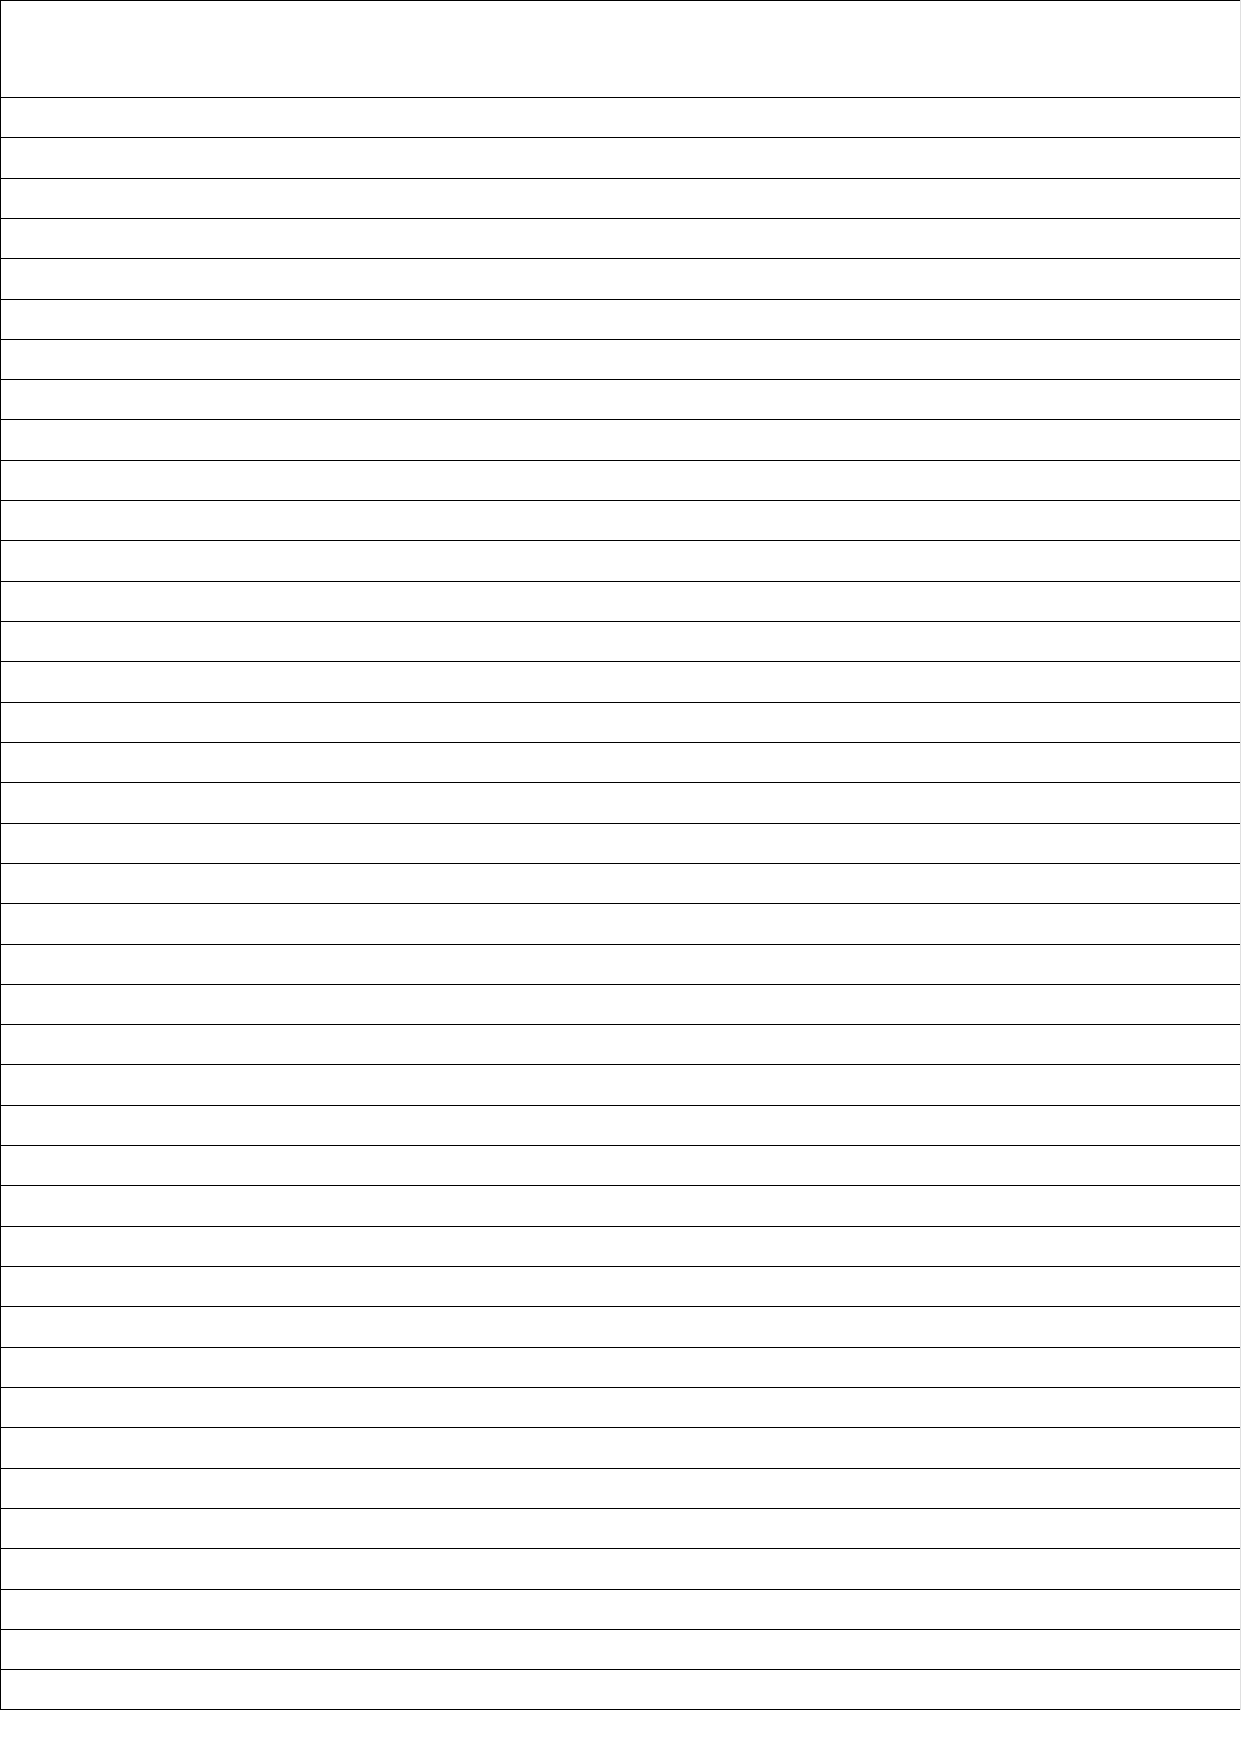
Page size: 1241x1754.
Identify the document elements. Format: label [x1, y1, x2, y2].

table_cell [1, 98, 1240, 137]
table_cell [1, 340, 1240, 379]
table_cell [1, 501, 1240, 540]
table_cell [1, 703, 1240, 742]
table_cell [1, 945, 1240, 984]
table_cell [1, 1106, 1240, 1145]
table_cell [1, 1549, 1240, 1588]
table_cell [1, 179, 1240, 218]
table_cell [1, 783, 1240, 822]
table_cell [1, 380, 1240, 419]
table_cell [1, 259, 1240, 298]
table_cell [1, 824, 1240, 863]
table_cell [1, 1267, 1240, 1306]
table_cell [1, 420, 1240, 460]
table_header [1, 1, 1240, 97]
table_cell [1, 1065, 1240, 1105]
table_cell [1, 1025, 1240, 1064]
table_cell [1, 1509, 1240, 1548]
table_cell [1, 1670, 1240, 1709]
table_cell [1, 1428, 1240, 1467]
table_cell [1, 1630, 1240, 1669]
table_cell [1, 864, 1240, 903]
table_cell [1, 1469, 1240, 1508]
table_cell [1, 904, 1240, 943]
table_cell [1, 622, 1240, 661]
table_cell [1, 743, 1240, 782]
table_cell [1, 582, 1240, 621]
table_cell [1, 1348, 1240, 1387]
table_cell [1, 662, 1240, 702]
table_cell [1, 1590, 1240, 1629]
table_cell [1, 461, 1240, 500]
table_cell [1, 300, 1240, 339]
table_cell [1, 1186, 1240, 1226]
table_cell [1, 541, 1240, 581]
table_cell [1, 1227, 1240, 1266]
table_cell [1, 138, 1240, 177]
table_cell [1, 1388, 1240, 1427]
table_cell [1, 1146, 1240, 1185]
table_cell [1, 1307, 1240, 1347]
table_cell [1, 219, 1240, 258]
table_cell [1, 985, 1240, 1024]
